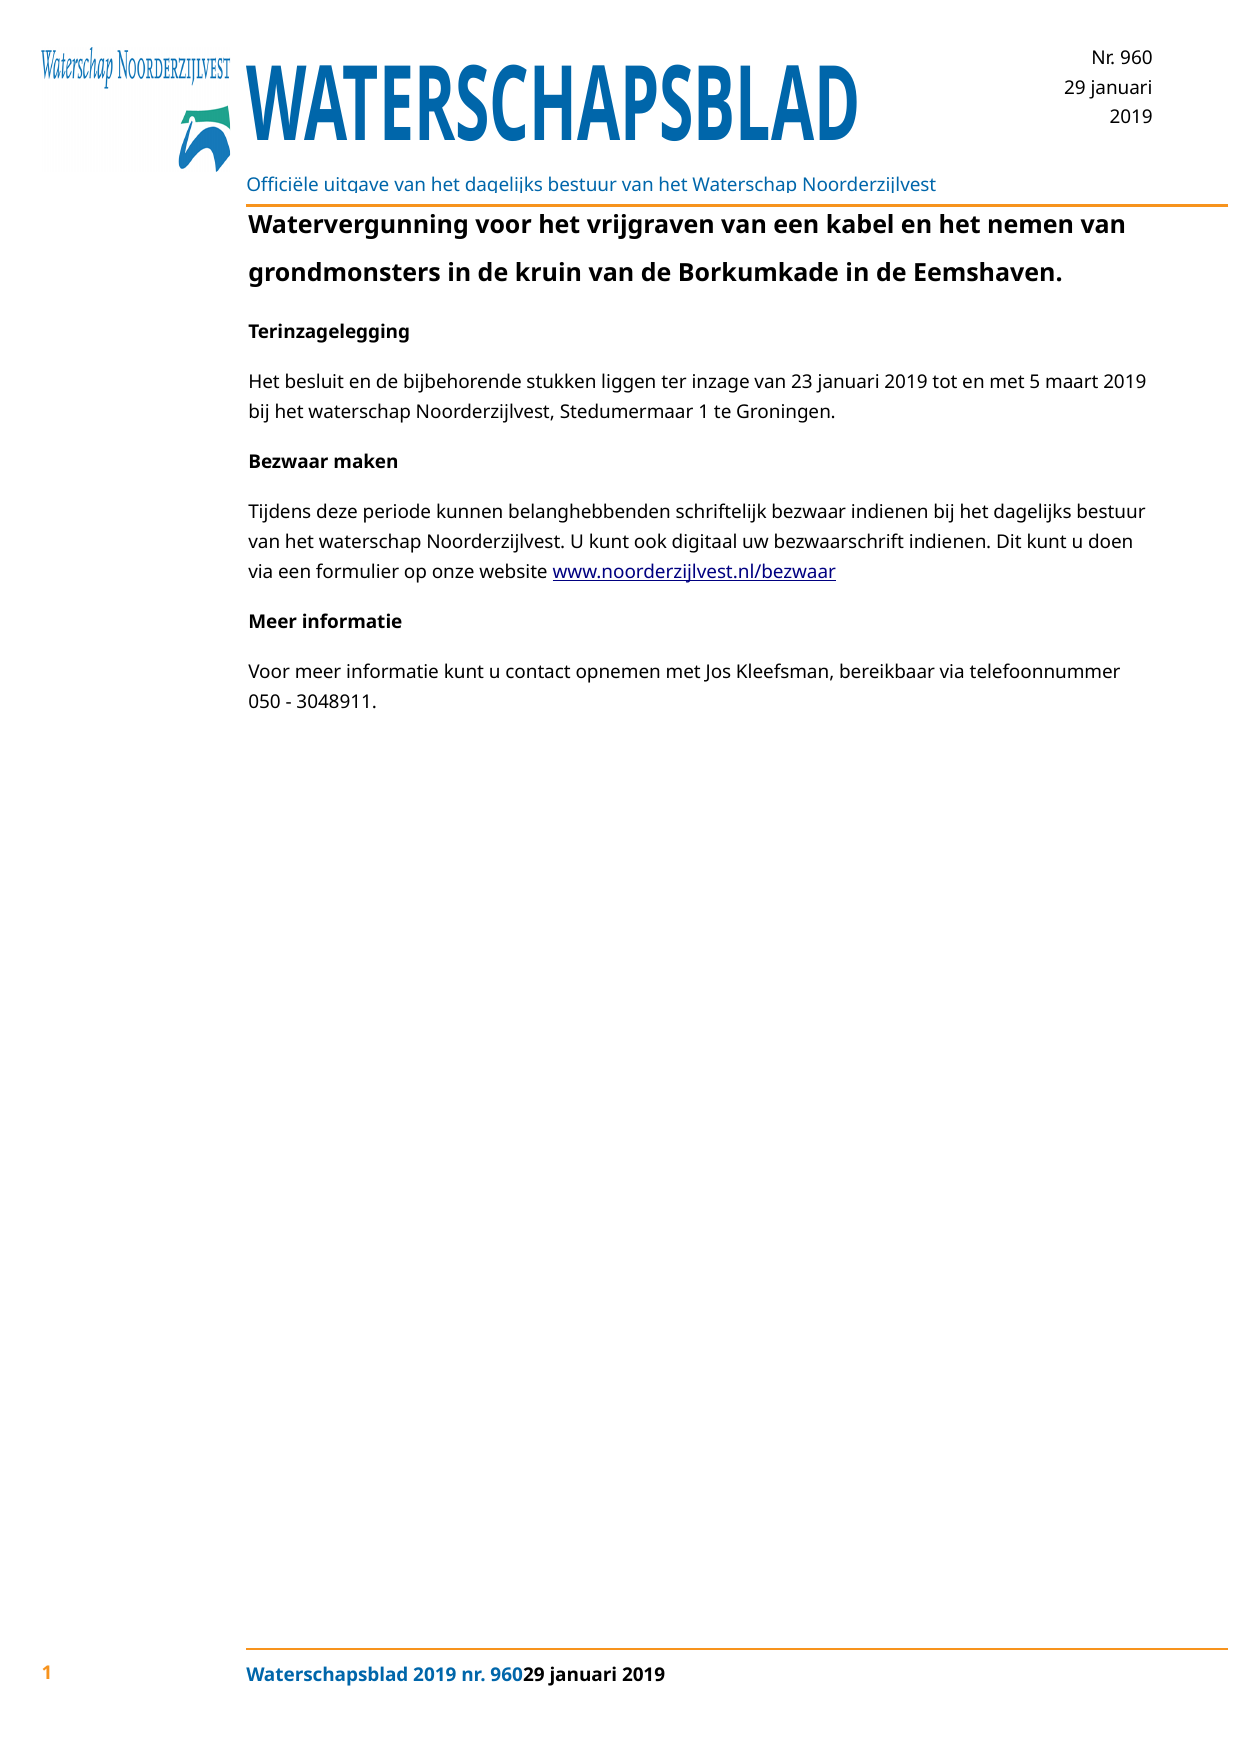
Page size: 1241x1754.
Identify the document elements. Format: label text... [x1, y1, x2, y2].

text Het besluit en de bijbehorende stukken liggen ter inzage van 23 januari 2019 tot en met 5 maart 2019 bij het waterschap Noorderzijlvest, Stedumermaar 1 te Groningen. [248, 368, 1152, 424]
picture [41, 47, 231, 172]
text Meer informatie [248, 608, 1152, 634]
text Terinzagelegging [248, 318, 1152, 344]
text Voor meer informatie kunt u contact opnemen met Jos Kleefsman, bereikbaar via telefoonnummer 050 - 3048911. [248, 659, 1152, 714]
text Bezwaar maken [248, 448, 1152, 474]
text Watervergunning voor het vrijgraven van een kabel en het nemen van grondmonsters in de kruin van de Borkumkade in de Eemshaven. [248, 207, 1152, 288]
text Tijdens deze periode kunnen belanghebbenden schriftelijk bezwaar indienen bij het dagelijks bestuur van het waterschap Noorderzijlvest. U kunt ook digitaal uw bezwaarschrift indienen. Dit kunt u doen via een formulier op onze website www.noorderzijlvest.nl/bezwaar [248, 499, 1152, 584]
